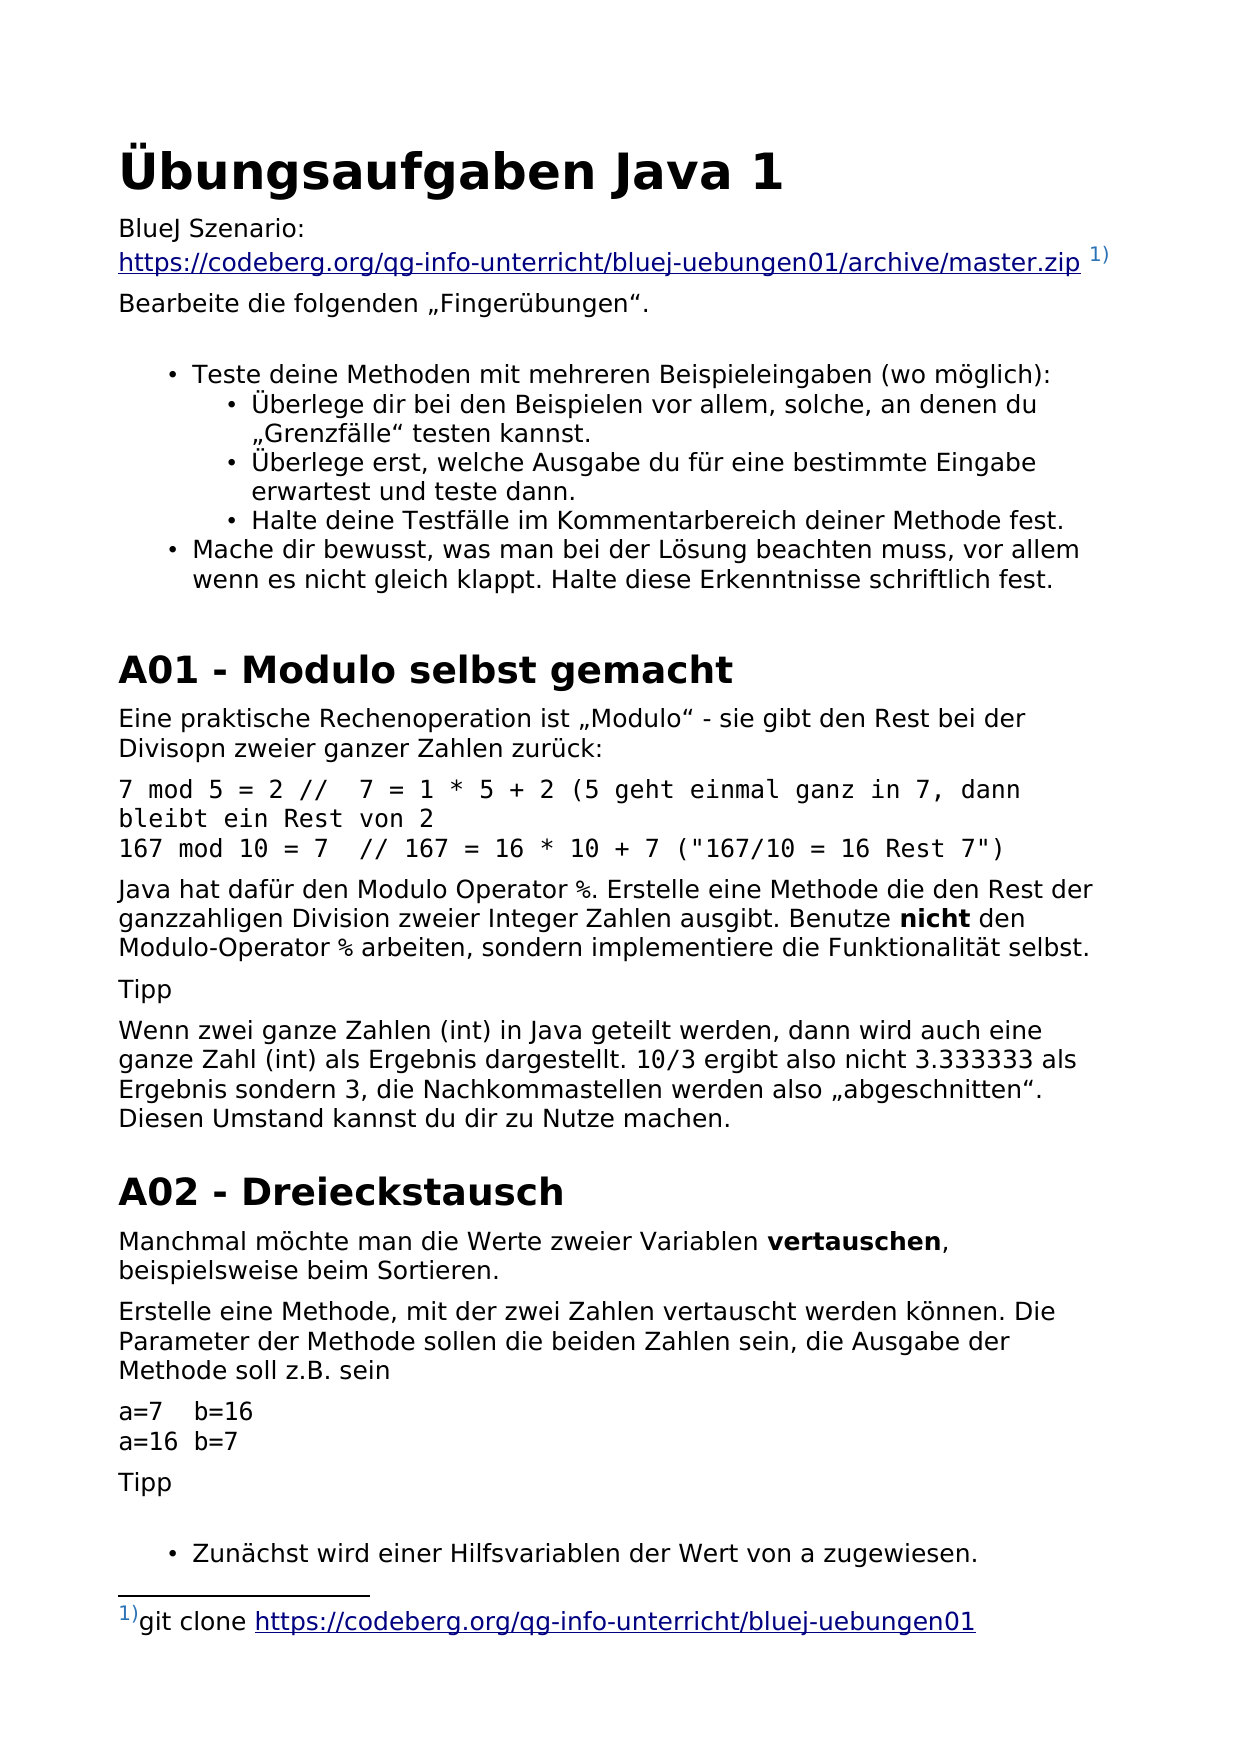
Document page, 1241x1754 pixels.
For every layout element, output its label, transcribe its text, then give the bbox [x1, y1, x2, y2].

text Erstelle eine Methode, mit der zwei Zahlen vertauscht werden können. Die Parameter der Methode sollen die beiden Zahlen sein, die Ausgabe der Methode soll z.B. sein [118, 1298, 1122, 1385]
text BlueJ Szenario: https://codeberg.org/qg-info-unterricht/bluej-uebungen01/archive/master.zip [118, 214, 1122, 277]
text Tipp [118, 975, 1122, 1004]
text 7 mod 5 = 2 // 7 = 1 * 5 + 2 (5 geht einmal ganz in 7, dann bleibt ein Rest von 2 167 mod 10 = 7 // 167 = 16 * 10 + 7 ("167/10 = 16 Rest 7") [118, 776, 1122, 863]
text Manchmal möchte man die Werte zweier Variablen vertauschen, beispielsweise beim Sortieren. [118, 1227, 1122, 1285]
list Halte deine Testfälle im Kommentarbereich deiner Methode fest. [236, 507, 1122, 536]
text a=7 b=16 a=16 b=7 [118, 1398, 1122, 1456]
text Tipp [118, 1468, 1122, 1497]
subtitle A02 - Dreieckstausch [118, 1171, 1122, 1214]
list Teste deine Methoden mit mehreren Beispieleingaben (wo möglich): [177, 361, 1122, 390]
list Überlege erst, welche Ausgabe du für eine bestimmte Eingabe erwartest und teste dann. [236, 448, 1122, 507]
text Java hat dafür den Modulo Operator %. Erstelle eine Methode die den Rest der ganzzahligen Division zweier Integer Zahlen ausgibt. Benutze nicht den Modulo-Operator % arbeiten, sondern implementiere die Funktionalität selbst. [118, 875, 1122, 962]
text Eine praktische Rechenoperation ist „Modulo“ - sie gibt den Rest bei der Divisopn zweier ganzer Zahlen zurück: [118, 705, 1122, 763]
subtitle Übungsaufgaben Java 1 [118, 143, 1122, 201]
list Zunächst wird einer Hilfsvariablen der Wert von a zugewiesen. [177, 1539, 1122, 1568]
text git clone https://codeberg.org/qg-info-unterricht/bluej-uebungen01 [118, 1602, 1122, 1636]
subtitle A01 - Modulo selbst gemacht [118, 648, 1122, 692]
text Bearbeite die folgenden „Fingerübungen“. [118, 289, 1122, 319]
list Überlege dir bei den Beispielen vor allem, solche, an denen du „Grenzfälle“ testen kannst. [236, 390, 1122, 448]
list Mache dir bewusst, was man bei der Lösung beachten muss, vor allem wenn es nicht gleich klappt. Halte diese Erkenntnisse schriftlich fest. [177, 536, 1122, 594]
text Wenn zwei ganze Zahlen (int) in Java geteilt werden, dann wird auch eine ganze Zahl (int) als Ergebnis dargestellt. 10/3 ergibt also nicht 3.333333 als Ergebnis sondern 3, die Nachkommastellen werden also „abgeschnitten“. Diesen Umstand kannst du dir zu Nutze machen. [118, 1016, 1122, 1133]
